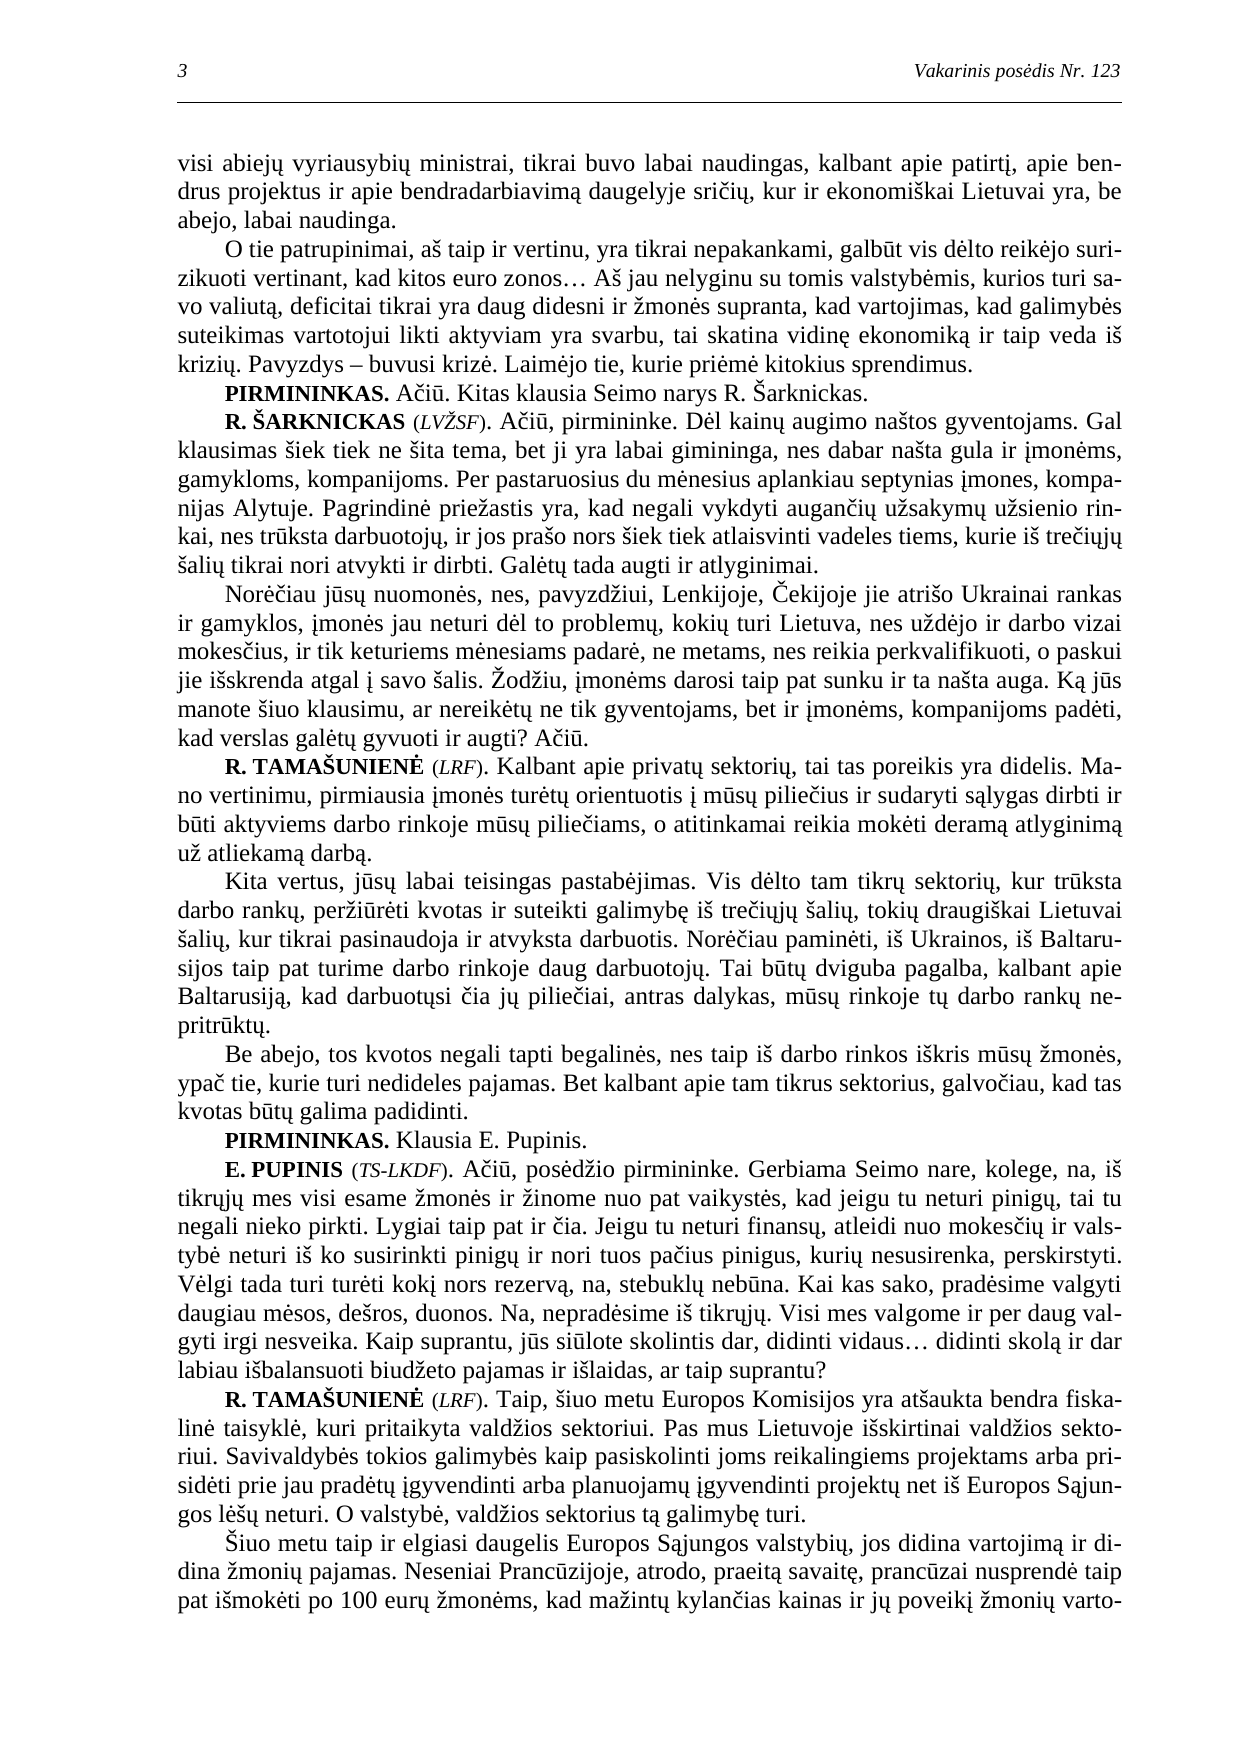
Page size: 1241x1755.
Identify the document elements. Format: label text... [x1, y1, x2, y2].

text Ki­ta ver­tus, jū­sų la­bai tei­sin­gas pa­sta­bė­ji­mas. Vis dėl­to tam tik­rų sek­to­rių, kur trūks­ta dar­bo ran­kų, per­žiū­rė­ti kvo­tas ir su­teik­ti ga­li­my­bę iš tre­čių­jų ša­lių, to­kių drau­giš­kai Lie­tu­vai ša­lių, kur tik­rai pa­si­nau­do­ja ir at­vyks­ta dar­buo­tis. No­rė­čiau pa­mi­nė­ti, iš Uk­rai­nos, iš Bal­ta­ru­si­jos taip pat tu­ri­me dar­bo rin­ko­je daug dar­buo­to­jų. Tai bū­tų dvi­gu­ba pa­gal­ba, kal­bant apie Bal­ta­ru­si­ją, kad dar­buo­tų­si čia jų pi­lie­čiai, ant­ras da­ly­kas, mū­sų rin­ko­je tų dar­bo ran­kų ne­pritrūk­tų. [177, 866, 1122, 1039]
text R. TAMAŠUNIENĖ (LRF). Kal­bant apie pri­va­tų sek­to­rių, tai tas po­rei­kis yra di­de­lis. Ma­no ver­ti­ni­mu, pir­miau­sia įmo­nės tu­rė­tų orien­tuo­tis į mū­sų pi­lie­čius ir su­da­ry­ti są­ly­gas dirb­ti ir bū­ti ak­ty­viems dar­bo rin­ko­je mū­sų pi­lie­čiams, o ati­tin­ka­mai rei­kia mo­kė­ti de­ra­mą at­ly­gi­ni­mą už at­lie­ka­mą dar­bą. [177, 751, 1122, 866]
text R. TAMAŠUNIENĖ (LRF). Taip, šiuo me­tu Eu­ro­pos Ko­mi­si­jos yra at­šauk­ta ben­dra fis­ka­li­nė tai­syk­lė, ku­ri pri­tai­ky­ta val­džios sek­to­riui. Pas mus Lie­tu­vo­je iš­skir­ti­nai val­džios sek­to­riui. Sa­vi­val­dy­bės to­kios ga­li­my­bės kaip pa­si­sko­lin­ti joms rei­ka­lin­giems pro­jek­tams ar­ba pri­si­dė­ti prie jau pra­dė­tų įgy­ven­din­ti ar­ba pla­nuo­ja­mų įgy­ven­din­ti pro­jek­tų net iš Eu­ro­pos Są­jun­gos lė­šų ne­tu­ri. O vals­ty­bė, val­džios sek­to­rius tą ga­li­my­bę tu­ri. [177, 1384, 1122, 1528]
text R. ŠARKNICKAS (LVŽSF). Ačiū, pir­mi­nin­ke. Dėl kai­nų au­gi­mo naš­tos gy­ven­to­jams. Gal klau­si­mas šiek tiek ne ši­ta te­ma, bet ji yra la­bai gi­mi­nin­ga, nes da­bar naš­ta gu­la ir įmo­nėms, ga­myk­loms, kom­pa­ni­joms. Per pas­ta­ruo­sius du mė­ne­sius ap­lan­kiau sep­ty­nias įmo­nes, kom­pa­ni­jas Aly­tu­je. Pa­grin­di­nė prie­žas­tis yra, kad ne­ga­li vyk­dy­ti au­gan­čių už­sa­ky­mų už­sie­nio rin­kai, nes trūks­ta dar­buo­to­jų, ir jos pra­šo nors šiek tiek at­lais­vin­ti va­de­les tiems, ku­rie iš tre­čių­jų ša­lių tik­rai no­ri at­vyk­ti ir dirb­ti. Ga­lė­tų ta­da aug­ti ir at­ly­gi­ni­mai. [177, 406, 1122, 579]
text Be abe­jo, tos kvo­tos ne­ga­li tap­ti be­ga­li­nės, nes taip iš dar­bo rin­kos iš­kris mū­sų žmo­nės, ypač tie, ku­rie tu­ri ne­di­de­les pa­ja­mas. Bet kal­bant apie tam tik­rus sek­to­rius, gal­vo­čiau, kad tas kvo­tas bū­tų ga­li­ma pa­di­din­ti. [177, 1039, 1122, 1125]
text Šiuo me­tu taip ir el­gia­si dau­ge­lis Eu­ro­pos Są­jun­gos vals­ty­bių, jos di­di­na var­to­ji­mą ir di­di­na žmo­nių pa­ja­mas. Ne­se­niai Pran­cū­zi­jo­je, at­ro­do, pra­ei­tą sa­vai­tę, pran­cū­zai nu­spren­dė taip pat iš­mo­kė­ti po 100 eu­rų žmo­nėms, kad ma­žin­tų ky­lan­čias kai­nas ir jų po­vei­kį žmo­nių var­to­ [177, 1528, 1122, 1614]
text O tie pa­tru­pi­ni­mai, aš taip ir ver­ti­nu, yra tik­rai ne­pa­kan­ka­mi, gal­būt vis dėl­to rei­kė­jo su­ri­zi­kuo­ti ver­ti­nant, kad ki­tos eu­ro zo­nos… Aš jau ne­ly­gi­nu su to­mis vals­ty­bė­mis, ku­rios tu­ri sa­vo va­liu­tą, de­fi­ci­tai tik­rai yra daug di­des­ni ir žmo­nės su­pran­ta, kad var­to­ji­mas, kad ga­li­my­bės su­tei­ki­mas var­to­to­jui lik­ti ak­ty­viam yra svar­bu, tai ska­ti­na vi­di­nę eko­no­mi­ką ir taip ve­da iš kri­zių. Pa­vyz­dys – bu­vu­si kri­zė. Lai­mė­jo tie, ku­rie pri­ėmė ki­to­kius spren­di­mus. [177, 234, 1122, 378]
text E. PUPINIS (TS-LKDF). Ačiū, po­sė­džio pir­mi­nin­ke. Ger­bia­ma Sei­mo na­re, ko­le­ge, na, iš tik­rų­jų mes vi­si esa­me žmo­nės ir ži­no­me nuo pat vai­kys­tės, kad jei­gu tu ne­tu­ri pi­ni­gų, tai tu ne­ga­li nie­ko pirk­ti. Ly­giai taip pat ir čia. Jei­gu tu ne­tu­ri fi­nan­sų, at­lei­di nuo mo­kes­čių ir vals­ty­bė ne­tu­ri iš ko su­si­rink­ti pi­ni­gų ir no­ri tuos pa­čius pi­ni­gus, ku­rių ne­su­si­ren­ka, per­skirs­ty­ti. Vėl­gi ta­da tu­ri tu­rė­ti ko­kį nors re­zer­vą, na, ste­buk­lų ne­bū­na. Kai kas sa­ko, pra­dė­si­me val­gy­ti dau­giau mė­sos, deš­ros, duo­nos. Na, ne­pra­dė­si­me iš tik­rų­jų. Vi­si mes val­go­me ir per daug val­gy­ti ir­gi ne­svei­ka. Kaip su­pran­tu, jūs siū­lo­te sko­lin­tis dar, di­din­ti vi­daus… di­din­ti sko­lą ir dar la­biau iš­ba­lan­suo­ti biu­dže­to pa­ja­mas ir iš­lai­das, ar taip su­pran­tu? [177, 1154, 1122, 1384]
text vi­si abie­jų vy­riau­sy­bių mi­nist­rai, tik­rai bu­vo la­bai nau­din­gas, kal­bant apie pa­tir­tį, apie ben­drus pro­jek­tus ir apie ben­dra­dar­bia­vi­mą dau­ge­ly­je sri­čių, kur ir eko­no­miš­kai Lie­tu­vai yra, be abe­jo, la­bai nau­din­ga. [177, 148, 1122, 234]
text PIRMININKAS. Klau­sia E. Pu­pi­nis. [177, 1125, 1122, 1154]
text No­rė­čiau jū­sų nuo­mo­nės, nes, pa­vyz­džiui, Len­ki­jo­je, Če­ki­jo­je jie at­ri­šo Uk­rai­nai ran­kas ir ga­myk­los, įmo­nės jau ne­tu­ri dėl to pro­ble­mų, ko­kių tu­ri Lie­tu­va, nes už­dė­jo ir dar­bo vi­zai mo­kes­čius, ir tik ke­tu­riems mė­ne­siams pa­da­rė, ne me­tams, nes rei­kia per­kva­li­fi­kuo­ti, o pas­kui jie iš­skren­da at­gal į sa­vo ša­lis. Žo­džiu, įmo­nėms da­ro­si taip pat sun­ku ir ta naš­ta au­ga. Ką jūs ma­no­te šiuo klau­si­mu, ar ne­rei­kė­tų ne tik gy­ven­to­jams, bet ir įmo­nėms, kom­pa­ni­joms pa­dė­ti, kad ver­slas ga­lė­tų gy­vuo­ti ir aug­ti? Ačiū. [177, 579, 1122, 751]
text PIRMININKAS. Ačiū. Ki­tas klau­sia Sei­mo na­rys R. Šar­knic­kas. [177, 378, 1122, 406]
